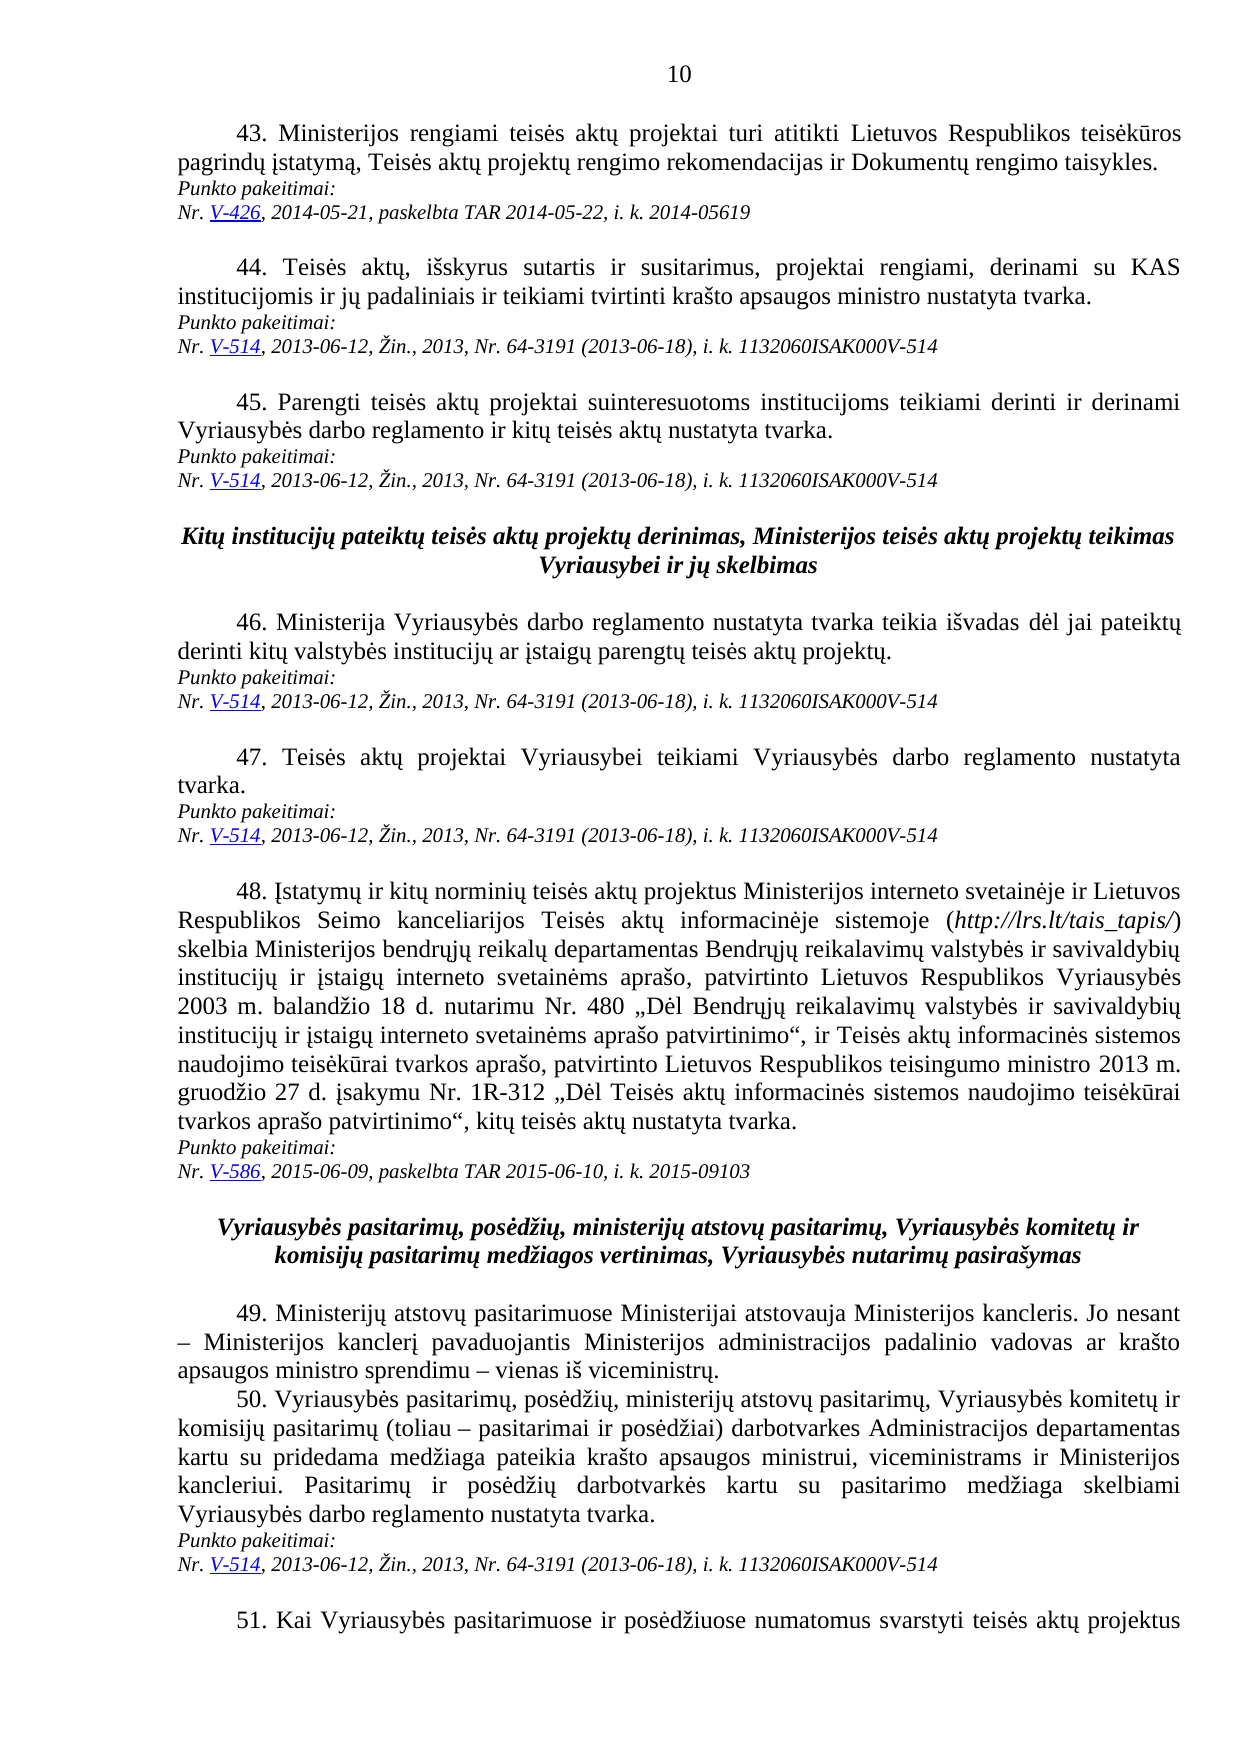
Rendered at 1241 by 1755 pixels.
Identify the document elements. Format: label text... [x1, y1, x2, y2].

text 49. Ministerijų atstovų pasitarimuose Ministerijai atstovauja Ministerijos kancleris. Jo nesant – Ministerijos kanclerį pavaduojantis Ministerijos administracijos padalinio vadovas ar krašto apsaugos ministro sprendimu – vienas iš viceministrų. [177, 1298, 1181, 1384]
text Punkto pakeitimai: [177, 310, 1181, 334]
text Punkto pakeitimai: [177, 665, 1181, 689]
text Nr. V-586, 2015-06-09, paskelbta TAR 2015-06-10, i. k. 2015-09103 [177, 1159, 1181, 1183]
text 47. Teisės aktų projektai Vyriausybei teikiami Vyriausybės darbo reglamento nustatyta tvarka. [177, 742, 1181, 799]
text 51. Kai Vyriausybės pasitarimuose ir posėdžiuose numatomus svarstyti teisės aktų projektus [177, 1605, 1181, 1634]
text Punkto pakeitimai: [177, 444, 1181, 468]
text Punkto pakeitimai: [177, 1135, 1181, 1159]
text Nr. V-514, 2013-06-12, Žin., 2013, Nr. 64-3191 (2013-06-18), i. k. 1132060ISAK000V-514 [177, 689, 1181, 713]
text 50. Vyriausybės pasitarimų, posėdžių, ministerijų atstovų pasitarimų, Vyriausybės komitetų ir komisijų pasitarimų (toliau – pasitarimai ir posėdžiai) darbotvarkes Administracijos departamentas kartu su pridedama medžiaga pateikia krašto apsaugos ministrui, viceministrams ir Ministerijos kancleriui. Pasitarimų ir posėdžių darbotvarkės kartu su pasitarimo medžiaga skelbiami Vyriausybės darbo reglamento nustatyta tvarka. [177, 1384, 1181, 1528]
text Punkto pakeitimai: [177, 799, 1181, 823]
text Punkto pakeitimai: [177, 176, 1181, 200]
text 44. Teisės aktų, išskyrus sutartis ir susitarimus, projektai rengiami, derinami su KAS institucijomis ir jų padaliniais ir teikiami tvirtinti krašto apsaugos ministro nustatyta tvarka. [177, 252, 1181, 310]
text 46. Ministerija Vyriausybės darbo reglamento nustatyta tvarka teikia išvadas dėl jai pateiktų derinti kitų valstybės institucijų ar įstaigų parengtų teisės aktų projektų. [177, 607, 1181, 665]
text Nr. V-514, 2013-06-12, Žin., 2013, Nr. 64-3191 (2013-06-18), i. k. 1132060ISAK000V-514 [177, 334, 1181, 358]
text Nr. V-514, 2013-06-12, Žin., 2013, Nr. 64-3191 (2013-06-18), i. k. 1132060ISAK000V-514 [177, 468, 1181, 492]
text Nr. V-426, 2014-05-21, paskelbta TAR 2014-05-22, i. k. 2014-05619 [177, 200, 1181, 224]
text 45. Parengti teisės aktų projektai suinteresuotoms institucijoms teikiami derinti ir derinami Vyriausybės darbo reglamento ir kitų teisės aktų nustatyta tvarka. [177, 387, 1181, 444]
text Vyriausybės pasitarimų, posėdžių, ministerijų atstovų pasitarimų, Vyriausybės komitetų ir komisijų pasitarimų medžiagos vertinimas, Vyriausybės nutarimų pasirašymas [177, 1212, 1181, 1269]
text Nr. V-514, 2013-06-12, Žin., 2013, Nr. 64-3191 (2013-06-18), i. k. 1132060ISAK000V-514 [177, 823, 1181, 847]
text 48. Įstatymų ir kitų norminių teisės aktų projektus Ministerijos interneto svetainėje ir Lietuvos Respublikos Seimo kanceliarijos Teisės aktų informacinėje sistemoje (http://lrs.lt/tais_tapis/) skelbia Ministerijos bendrųjų reikalų departamentas Bendrųjų reikalavimų valstybės ir savivaldybių institucijų ir įstaigų interneto svetainėms aprašo, patvirtinto Lietuvos Respublikos Vyriausybės 2003 m. balandžio 18 d. nutarimu Nr. 480 „Dėl Bendrųjų reikalavimų valstybės ir savivaldybių institucijų ir įstaigų interneto svetainėms aprašo patvirtinimo“, ir Teisės aktų informacinės sistemos naudojimo teisėkūrai tvarkos aprašo, patvirtinto Lietuvos Respublikos teisingumo ministro 2013 m. gruodžio 27 d. įsakymu Nr. 1R-312 „Dėl Teisės aktų informacinės sistemos naudojimo teisėkūrai tvarkos aprašo patvirtinimo“, kitų teisės aktų nustatyta tvarka. [177, 876, 1181, 1135]
text 43. Ministerijos rengiami teisės aktų projektai turi atitikti Lietuvos Respublikos teisėkūros pagrindų įstatymą, Teisės aktų projektų rengimo rekomendacijas ir Dokumentų rengimo taisykles. [177, 118, 1181, 176]
text Punkto pakeitimai: [177, 1528, 1181, 1552]
text Kitų institucijų pateiktų teisės aktų projektų derinimas, Ministerijos teisės aktų projektų teikimas Vyriausybei ir jų skelbimas [177, 521, 1181, 579]
text Nr. V-514, 2013-06-12, Žin., 2013, Nr. 64-3191 (2013-06-18), i. k. 1132060ISAK000V-514 [177, 1552, 1181, 1576]
